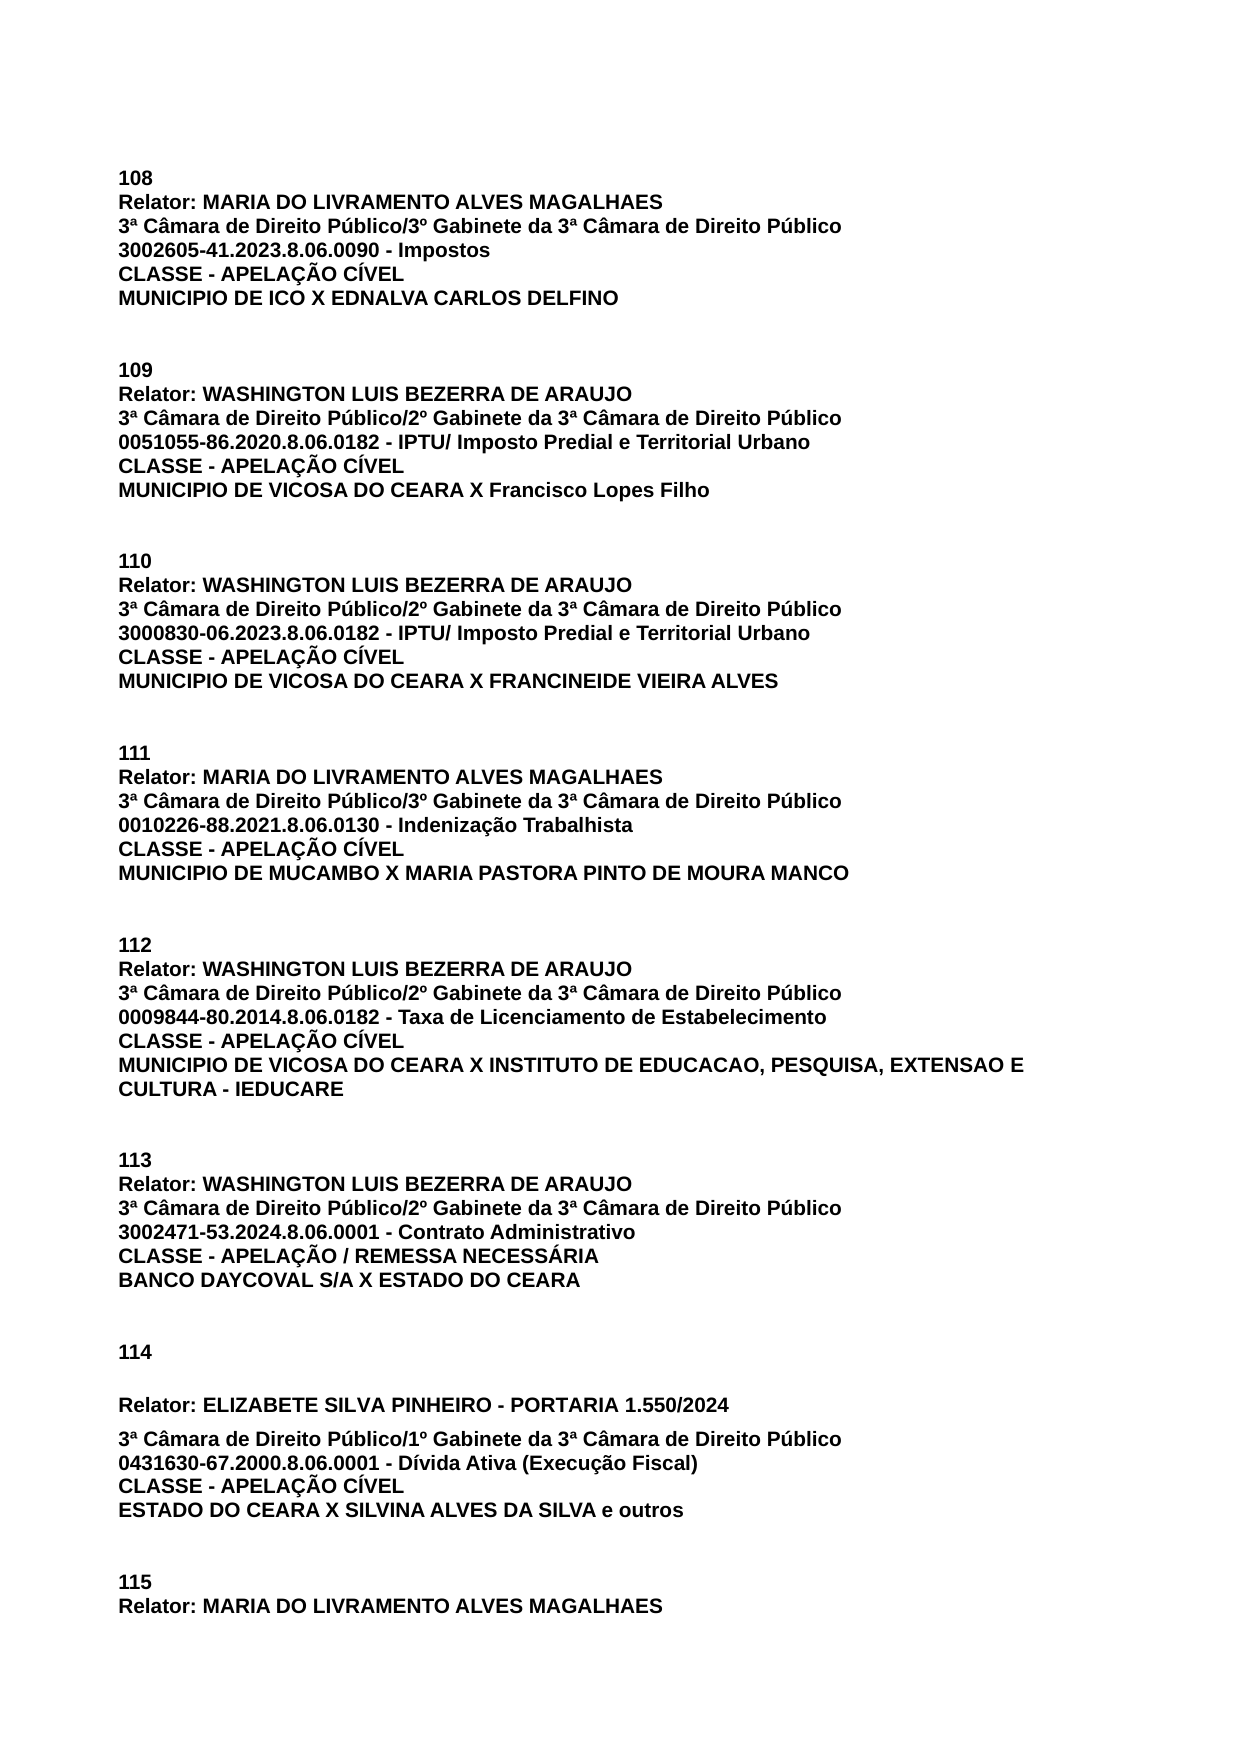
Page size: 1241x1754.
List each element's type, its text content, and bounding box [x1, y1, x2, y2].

text 3002605-41.2023.8.06.0090 - Impostos [118, 238, 1122, 262]
text 108 [118, 166, 1122, 190]
text 109 [118, 358, 1122, 382]
text 3ª Câmara de Direito Público/2º Gabinete da 3ª Câmara de Direito Público [118, 597, 1122, 621]
text 111 [118, 741, 1122, 765]
text CLASSE - APELAÇÃO / REMESSA NECESSÁRIA [118, 1244, 1122, 1268]
text Relator: WASHINGTON LUIS BEZERRA DE ARAUJO [118, 1172, 1122, 1196]
text 3ª Câmara de Direito Público/2º Gabinete da 3ª Câmara de Direito Público [118, 406, 1122, 429]
text 114 [118, 1340, 1122, 1364]
text 112 [118, 933, 1122, 957]
text 0431630-67.2000.8.06.0001 - Dívida Ativa (Execução Fiscal) [118, 1450, 1122, 1474]
text Relator: MARIA DO LIVRAMENTO ALVES MAGALHAES [118, 765, 1122, 789]
text MUNICIPIO DE ICO X EDNALVA CARLOS DELFINO [118, 286, 1122, 310]
text MUNICIPIO DE VICOSA DO CEARA X FRANCINEIDE VIEIRA ALVES [118, 669, 1122, 693]
text Relator: ELIZABETE SILVA PINHEIRO - PORTARIA 1.550/2024 [118, 1364, 1122, 1426]
text 3002471-53.2024.8.06.0001 - Contrato Administrativo [118, 1220, 1122, 1244]
text CLASSE - APELAÇÃO CÍVEL [118, 262, 1122, 286]
text Relator: WASHINGTON LUIS BEZERRA DE ARAUJO [118, 957, 1122, 981]
text 3ª Câmara de Direito Público/3º Gabinete da 3ª Câmara de Direito Público [118, 789, 1122, 813]
text Relator: WASHINGTON LUIS BEZERRA DE ARAUJO [118, 573, 1122, 597]
text MUNICIPIO DE VICOSA DO CEARA X INSTITUTO DE EDUCACAO, PESQUISA, EXTENSAO E CULTURA - IEDUCARE [118, 1052, 1122, 1100]
text CLASSE - APELAÇÃO CÍVEL [118, 645, 1122, 669]
text CLASSE - APELAÇÃO CÍVEL [118, 837, 1122, 861]
text Relator: MARIA DO LIVRAMENTO ALVES MAGALHAES [118, 1594, 1122, 1618]
text 110 [118, 549, 1122, 573]
text 3000830-06.2023.8.06.0182 - IPTU/ Imposto Predial e Territorial Urbano [118, 621, 1122, 645]
text 0009844-80.2014.8.06.0182 - Taxa de Licenciamento de Estabelecimento [118, 1004, 1122, 1028]
text Relator: WASHINGTON LUIS BEZERRA DE ARAUJO [118, 382, 1122, 406]
text MUNICIPIO DE MUCAMBO X MARIA PASTORA PINTO DE MOURA MANCO [118, 861, 1122, 885]
text ESTADO DO CEARA X SILVINA ALVES DA SILVA e outros [118, 1498, 1122, 1522]
text 3ª Câmara de Direito Público/3º Gabinete da 3ª Câmara de Direito Público [118, 214, 1122, 238]
text 0010226-88.2021.8.06.0130 - Indenização Trabalhista [118, 813, 1122, 837]
text CLASSE - APELAÇÃO CÍVEL [118, 1474, 1122, 1498]
text 115 [118, 1570, 1122, 1594]
text 0051055-86.2020.8.06.0182 - IPTU/ Imposto Predial e Territorial Urbano [118, 429, 1122, 453]
text MUNICIPIO DE VICOSA DO CEARA X Francisco Lopes Filho [118, 477, 1122, 501]
text 3ª Câmara de Direito Público/1º Gabinete da 3ª Câmara de Direito Público [118, 1426, 1122, 1450]
text BANCO DAYCOVAL S/A X ESTADO DO CEARA [118, 1268, 1122, 1292]
text Relator: MARIA DO LIVRAMENTO ALVES MAGALHAES [118, 190, 1122, 214]
text CLASSE - APELAÇÃO CÍVEL [118, 1028, 1122, 1052]
text 113 [118, 1148, 1122, 1172]
text 3ª Câmara de Direito Público/2º Gabinete da 3ª Câmara de Direito Público [118, 1196, 1122, 1220]
text CLASSE - APELAÇÃO CÍVEL [118, 453, 1122, 477]
text 3ª Câmara de Direito Público/2º Gabinete da 3ª Câmara de Direito Público [118, 981, 1122, 1004]
